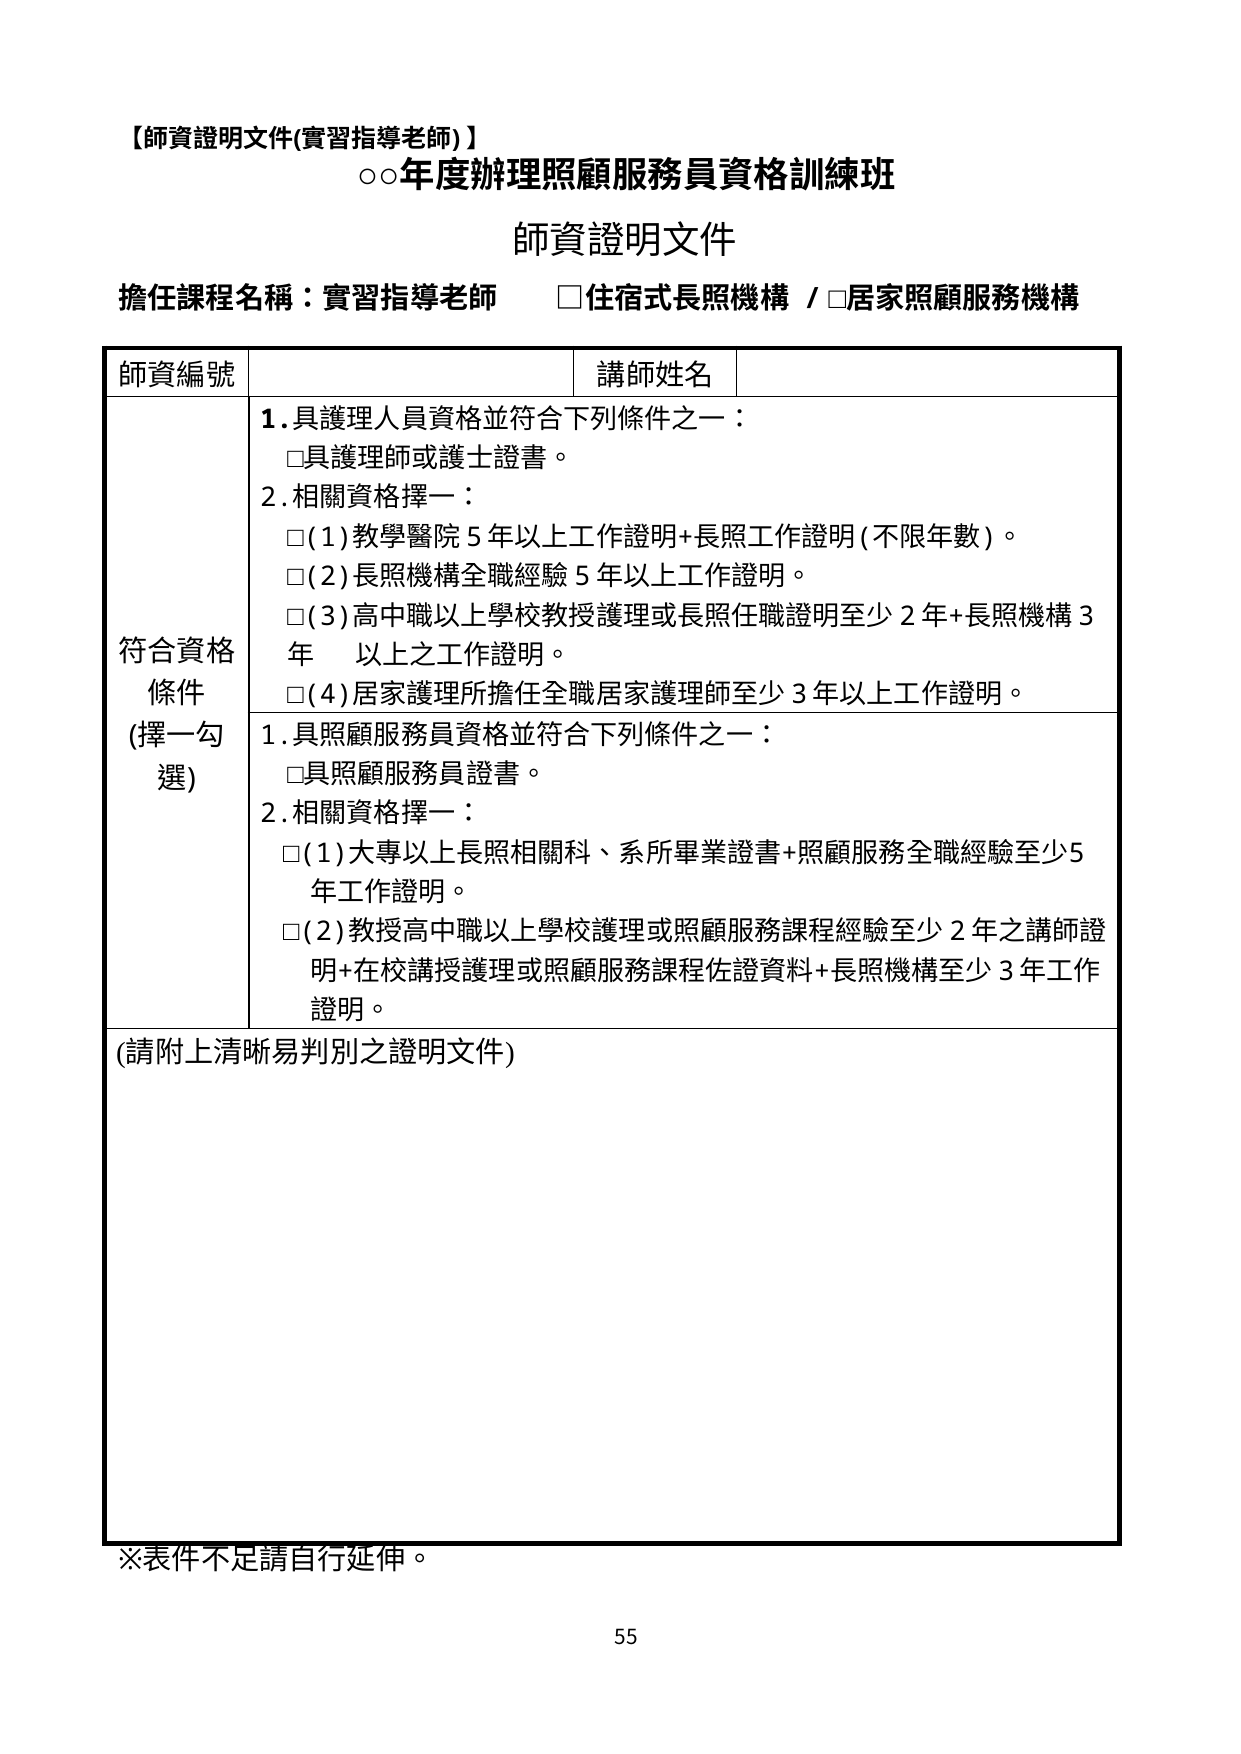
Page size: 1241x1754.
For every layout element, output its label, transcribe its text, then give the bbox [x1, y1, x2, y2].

table_header 師資編號 [107, 350, 248, 396]
table_header [249, 350, 573, 396]
table_header [737, 350, 1117, 396]
table_header 講師姓名 [574, 350, 736, 396]
text 【師資證明文件(實習指導老師) 】 [118, 118, 1134, 154]
table_cell 1.具照顧服務員資格並符合下列條件之一： □具照顧服務員證書。 2.相關資格擇一： □(1)大專以上長照相關科、系所畢業證書+照顧服務全職經驗至少5年工作證明。 □(2)教授高中職以上學校護理或照顧服務課程經驗至少2年之講師證明+在校講授護理或照顧服務課程佐證資料+長照機構至少3年工作證明。 [250, 713, 1117, 1027]
text ○○年度辦理照顧服務員資格訓練班 [118, 154, 1134, 196]
text 擔任課程名稱：實習指導老師 □住宿式長照機構 / □居家照顧服務機構 [118, 275, 1134, 317]
table_cell 1.具護理人員資格並符合下列條件之一： □具護理師或護士證書。 2.相關資格擇一： □(1)教學醫院5年以上工作證明+長照工作證明(不限年數)。 □(2)長照機構全職經驗5年以上工作證明。 □(3)高中職以上學校教授護理或長照任職證明至少2年+長照機構3年 以上之工作證明。 □(4)居家護理所擔任全職居家護理師至少3年以上工作證明。 [250, 397, 1117, 712]
table_cell 符合資格條件 (擇一勾選) [107, 397, 248, 1027]
text 師資證明文件 [118, 215, 1131, 263]
text ※表件不足請自行延伸。 [118, 1546, 1134, 1575]
table_cell (請附上清晰易判別之證明文件) [107, 1029, 1117, 1541]
